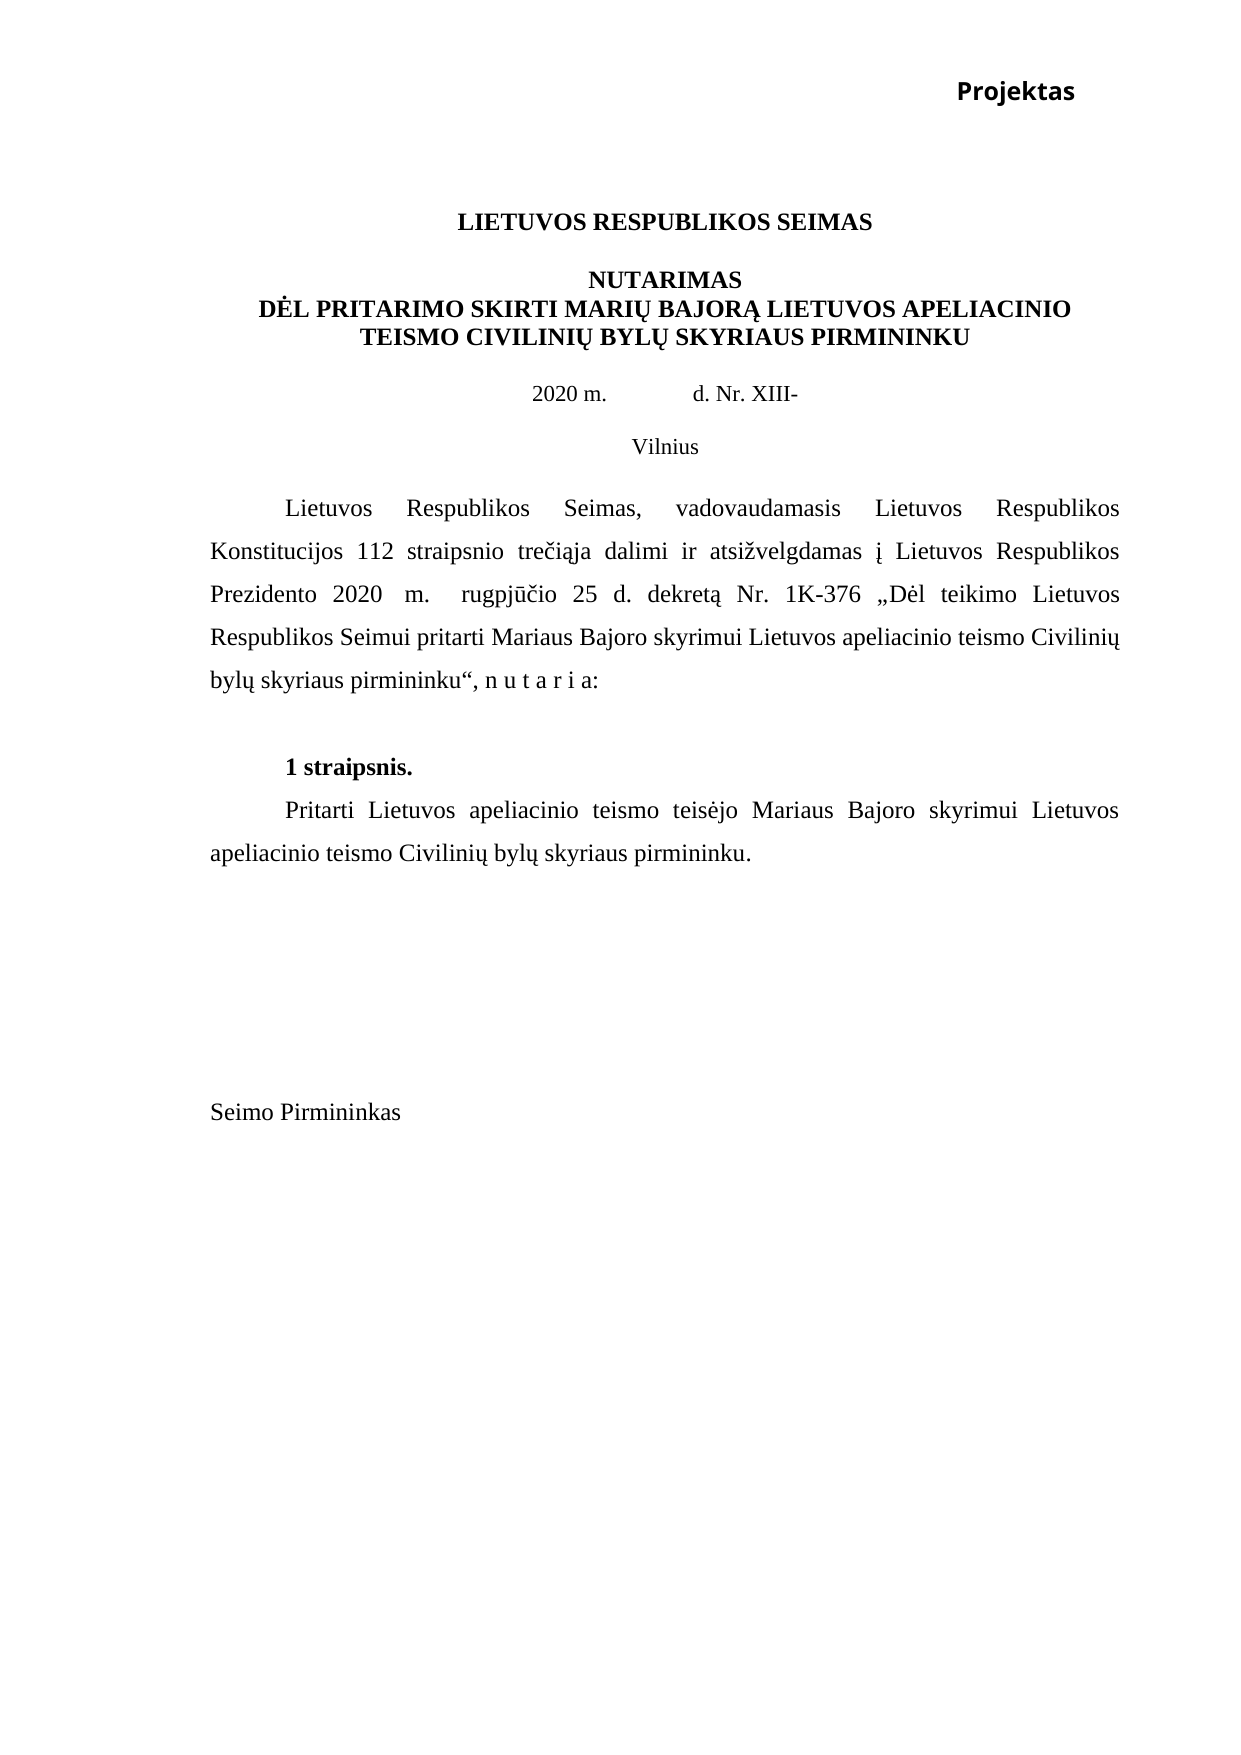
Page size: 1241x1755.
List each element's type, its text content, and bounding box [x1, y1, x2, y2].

text Lietuvos Respublikos Seimas, vadovaudamasis Lietuvos Respublikos Konstitucijos 112 straipsnio trečiąja dalimi ir atsižvelgdamas į Lietuvos Respublikos Prezidento 2020 m. rugpjūčio 25 d. dekretą Nr. 1K-376 „Dėl teikimo Lietuvos Respublikos Seimui pritarti Mariaus Bajoro skyrimui Lietuvos apeliacinio teismo Civilinių bylų skyriaus pirmininku“, n u t a r i a: [210, 493, 1120, 694]
text Vilnius [210, 433, 1120, 459]
text 2020 m. d. Nr. XIII- [210, 380, 1120, 406]
text 1 straipsnis. [210, 752, 1120, 781]
text Pritarti Lietuvos apeliacinio teismo teisėjo Mariaus Bajoro skyrimui Lietuvos apeliacinio teismo Civilinių bylų skyriaus pirmininku. [210, 795, 1120, 867]
text LIETUVOS RESPUBLIKOS SEIMAS [210, 207, 1120, 236]
text Seimo Pirmininkas [210, 1097, 1120, 1126]
text NUTARIMAS [210, 265, 1120, 294]
text DĖL PRITARIMO SKIRTI marių bajorą LIETUVOS APELIACINIO TEISMO CIVILINIŲ BYLŲ SKYRIAUS PIRMININKu [210, 294, 1120, 351]
